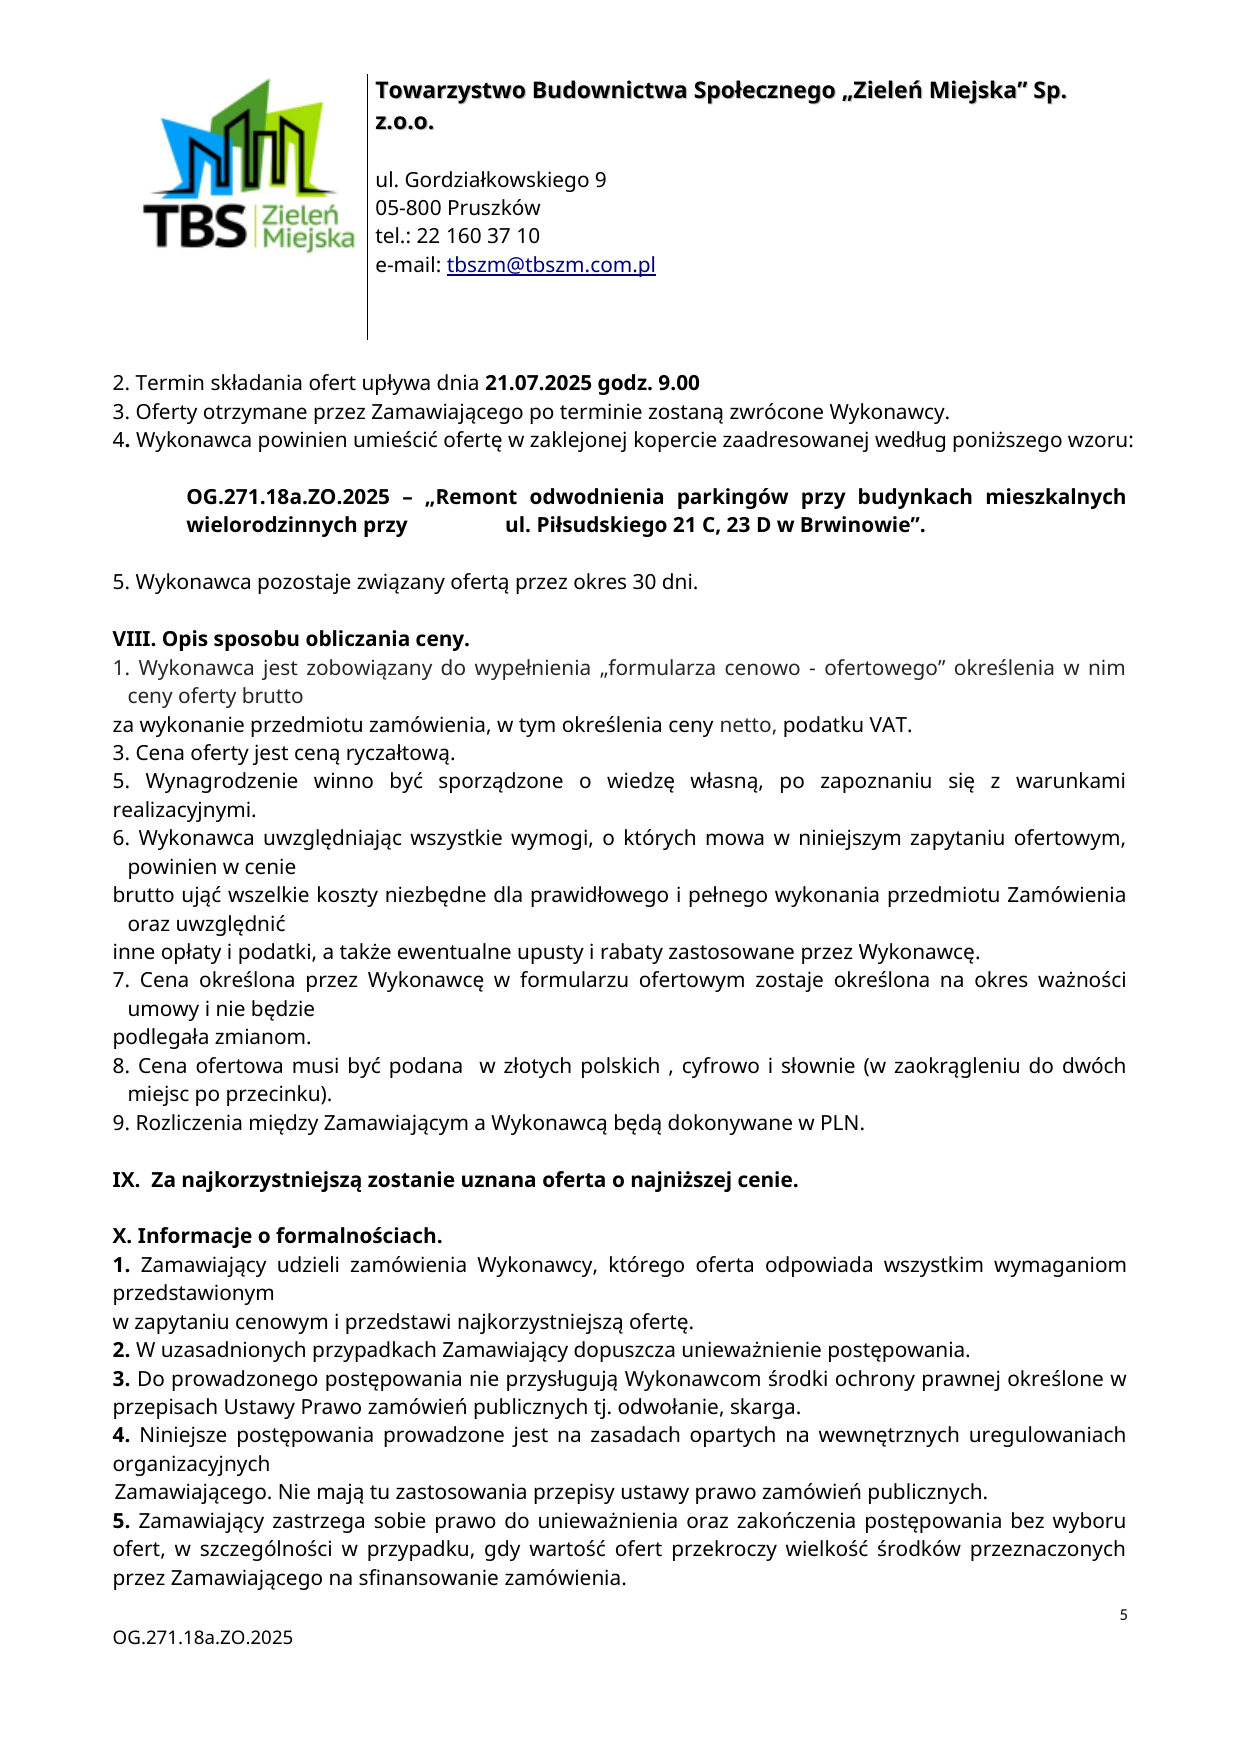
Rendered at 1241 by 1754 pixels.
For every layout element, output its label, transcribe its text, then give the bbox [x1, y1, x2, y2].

text 9. Rozliczenia między Zamawiającym a Wykonawcą będą dokonywane w PLN. [112, 1108, 1128, 1136]
text inne opłaty i podatki, a także ewentualne upusty i rabaty zastosowane przez Wykonawcę. [112, 937, 1128, 966]
text 1. Zamawiający udzieli zamówienia Wykonawcy, którego oferta odpowiada wszystkim wymaganiom przedstawionym w zapytaniu cenowym i przedstawi najkorzystniejszą ofertę. [112, 1250, 1128, 1335]
text 1. Wykonawca jest zobowiązany do wypełnienia „formularza cenowo - ofertowego” określenia w nim ceny oferty brutto [112, 653, 1128, 710]
text za wykonanie przedmiotu zamówienia, w tym określenia ceny netto, podatku VAT. [112, 710, 1128, 738]
text 3. Do prowadzonego postępowania nie przysługują Wykonawcom środki ochrony prawnej określone w przepisach Ustawy Prawo zamówień publicznych tj. odwołanie, skarga. [112, 1364, 1128, 1421]
text podlegała zmianom. [112, 1022, 1128, 1051]
text 5. Zamawiający zastrzega sobie prawo do unieważnienia oraz zakończenia postępowania bez wyboru ofert, w szczególności w przypadku, gdy wartość ofert przekroczy wielkość środków przeznaczonych przez Zamawiającego na sfinansowanie zamówienia. [112, 1506, 1128, 1591]
text 2. W uzasadnionych przypadkach Zamawiający dopuszcza unieważnienie postępowania. [112, 1335, 1128, 1364]
text VIII. Opis sposobu obliczania ceny. [112, 624, 1128, 653]
text 4. Niniejsze postępowania prowadzone jest na zasadach opartych na wewnętrznych uregulowaniach organizacyjnych [112, 1421, 1128, 1477]
text X. Informacje o formalnościach. [112, 1222, 1128, 1250]
text 5. Wykonawca pozostaje związany ofertą przez okres 30 dni. [112, 567, 1128, 596]
text OG.271.18a.ZO.2025 – „Remont odwodnienia parkingów przy budynkach mieszkalnych wielorodzinnych przy ul. Piłsudskiego 21 C, 23 D w Brwinowie”. [186, 482, 1128, 539]
text 7. Cena określona przez Wykonawcę w formularzu ofertowym zostaje określona na okres ważności umowy i nie będzie [112, 966, 1128, 1022]
text 6. Wykonawca uwzględniając wszystkie wymogi, o których mowa w niniejszym zapytaniu ofertowym, powinien w cenie [112, 823, 1128, 880]
text 3. Cena oferty jest ceną ryczałtową. [112, 738, 1128, 767]
text IX. Za najkorzystniejszą zostanie uznana oferta o najniższej cenie. [112, 1165, 1128, 1193]
text 5. Wynagrodzenie winno być sporządzone o wiedzę własną, po zapoznaniu się z warunkami realizacyjnymi. [112, 767, 1128, 823]
text 2. Termin składania ofert upływa dnia 21.07.2025 godz. 9.00 [112, 368, 1067, 397]
text 4. Wykonawca powinien umieścić ofertę w zaklejonej kopercie zaadresowanej według poniższego wzoru: [112, 425, 1171, 454]
text brutto ująć wszelkie koszty niezbędne dla prawidłowego i pełnego wykonania przedmiotu Zamówienia oraz uwzględnić [112, 880, 1128, 937]
text Zamawiającego. Nie mają tu zastosowania przepisy ustawy prawo zamówień publicznych. [114, 1477, 1128, 1506]
text 3. Oferty otrzymane przez Zamawiającego po terminie zostaną zwrócone Wykonawcy. [112, 397, 1128, 425]
text 8. Cena ofertowa musi być podana w złotych polskich , cyfrowo i słownie (w zaokrągleniu do dwóch miejsc po przecinku). [112, 1051, 1128, 1108]
